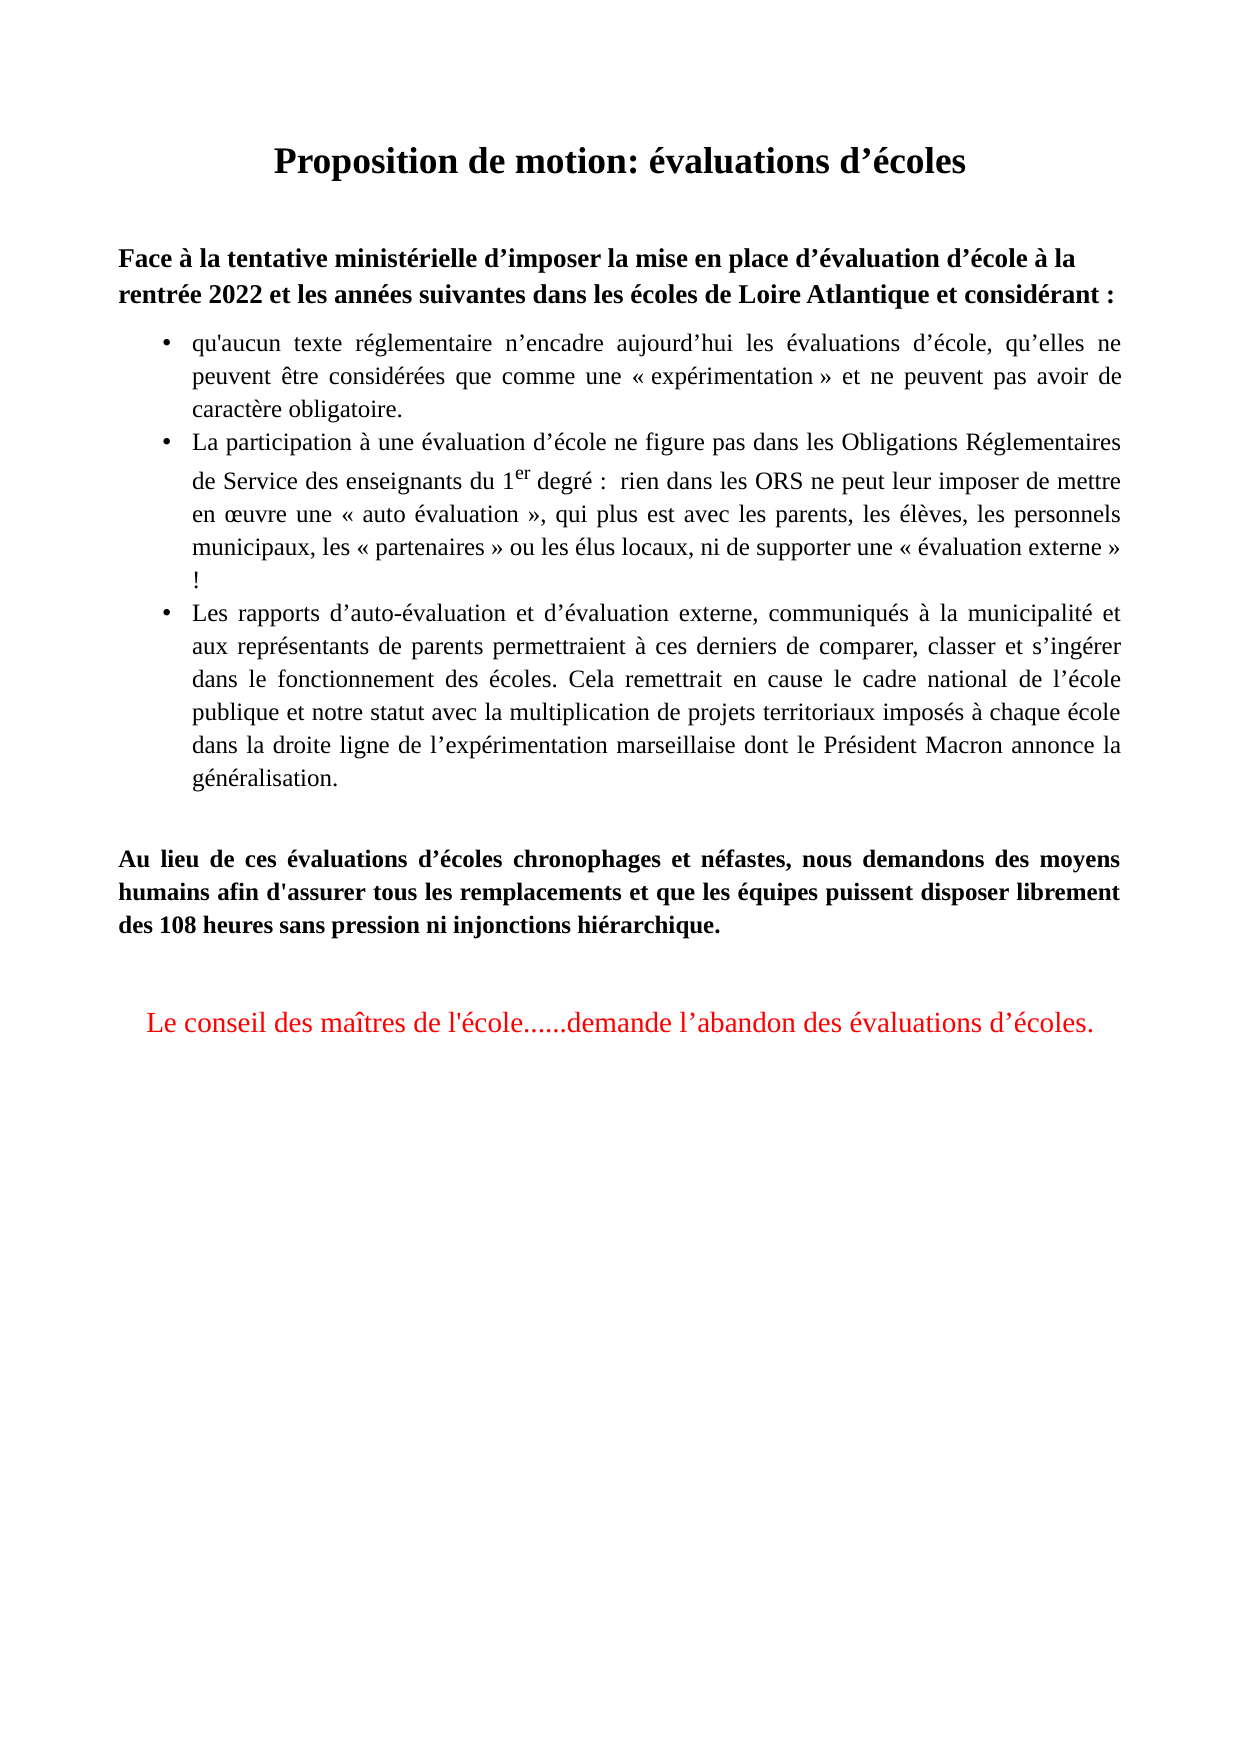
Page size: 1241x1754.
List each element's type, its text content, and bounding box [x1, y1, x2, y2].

text Le conseil des maîtres de l'école......demande l’abandon des évaluations d’écoles. [118, 1005, 1122, 1038]
text Face à la tentative ministérielle d’imposer la mise en place d’évaluation d’école à la rentrée 2022 et les années suivantes dans les écoles de Loire Atlantique et considérant : [118, 242, 1122, 309]
subtitle Proposition de motion: évaluations d’écoles [118, 139, 1122, 182]
list La participation à une évaluation d’école ne figure pas dans les Obligations Réglementaires de Service des enseignants du 1er degré : rien dans les ORS ne peut leur imposer de mettre en œuvre une « auto évaluation », qui plus est avec les parents, les élèves, les personnels municipaux, les « partenaires » ou les élus locaux, ni de supporter une « évaluation externe » ! [162, 427, 1122, 594]
list Les rapports d’auto-évaluation et d’évaluation externe, communiqués à la municipalité et aux représentants de parents permettraient à ces derniers de comparer, classer et s’ingérer dans le fonctionnement des écoles. Cela remettrait en cause le cadre national de l’école publique et notre statut avec la multiplication de projets territoriaux imposés à chaque école dans la droite ligne de l’expérimentation marseillaise dont le Président Macron annonce la généralisation. [162, 598, 1122, 792]
text Au lieu de ces évaluations d’écoles chronophages et néfastes, nous demandons des moyens humains afin d'assurer tous les remplacements et que les équipes puissent disposer librement des 108 heures sans pression ni injonctions hiérarchique. [118, 844, 1122, 938]
list qu'aucun texte réglementaire n’encadre aujourd’hui les évaluations d’école, qu’elles ne peuvent être considérées que comme une « expérimentation » et ne peuvent pas avoir de caractère obligatoire. [162, 328, 1122, 423]
